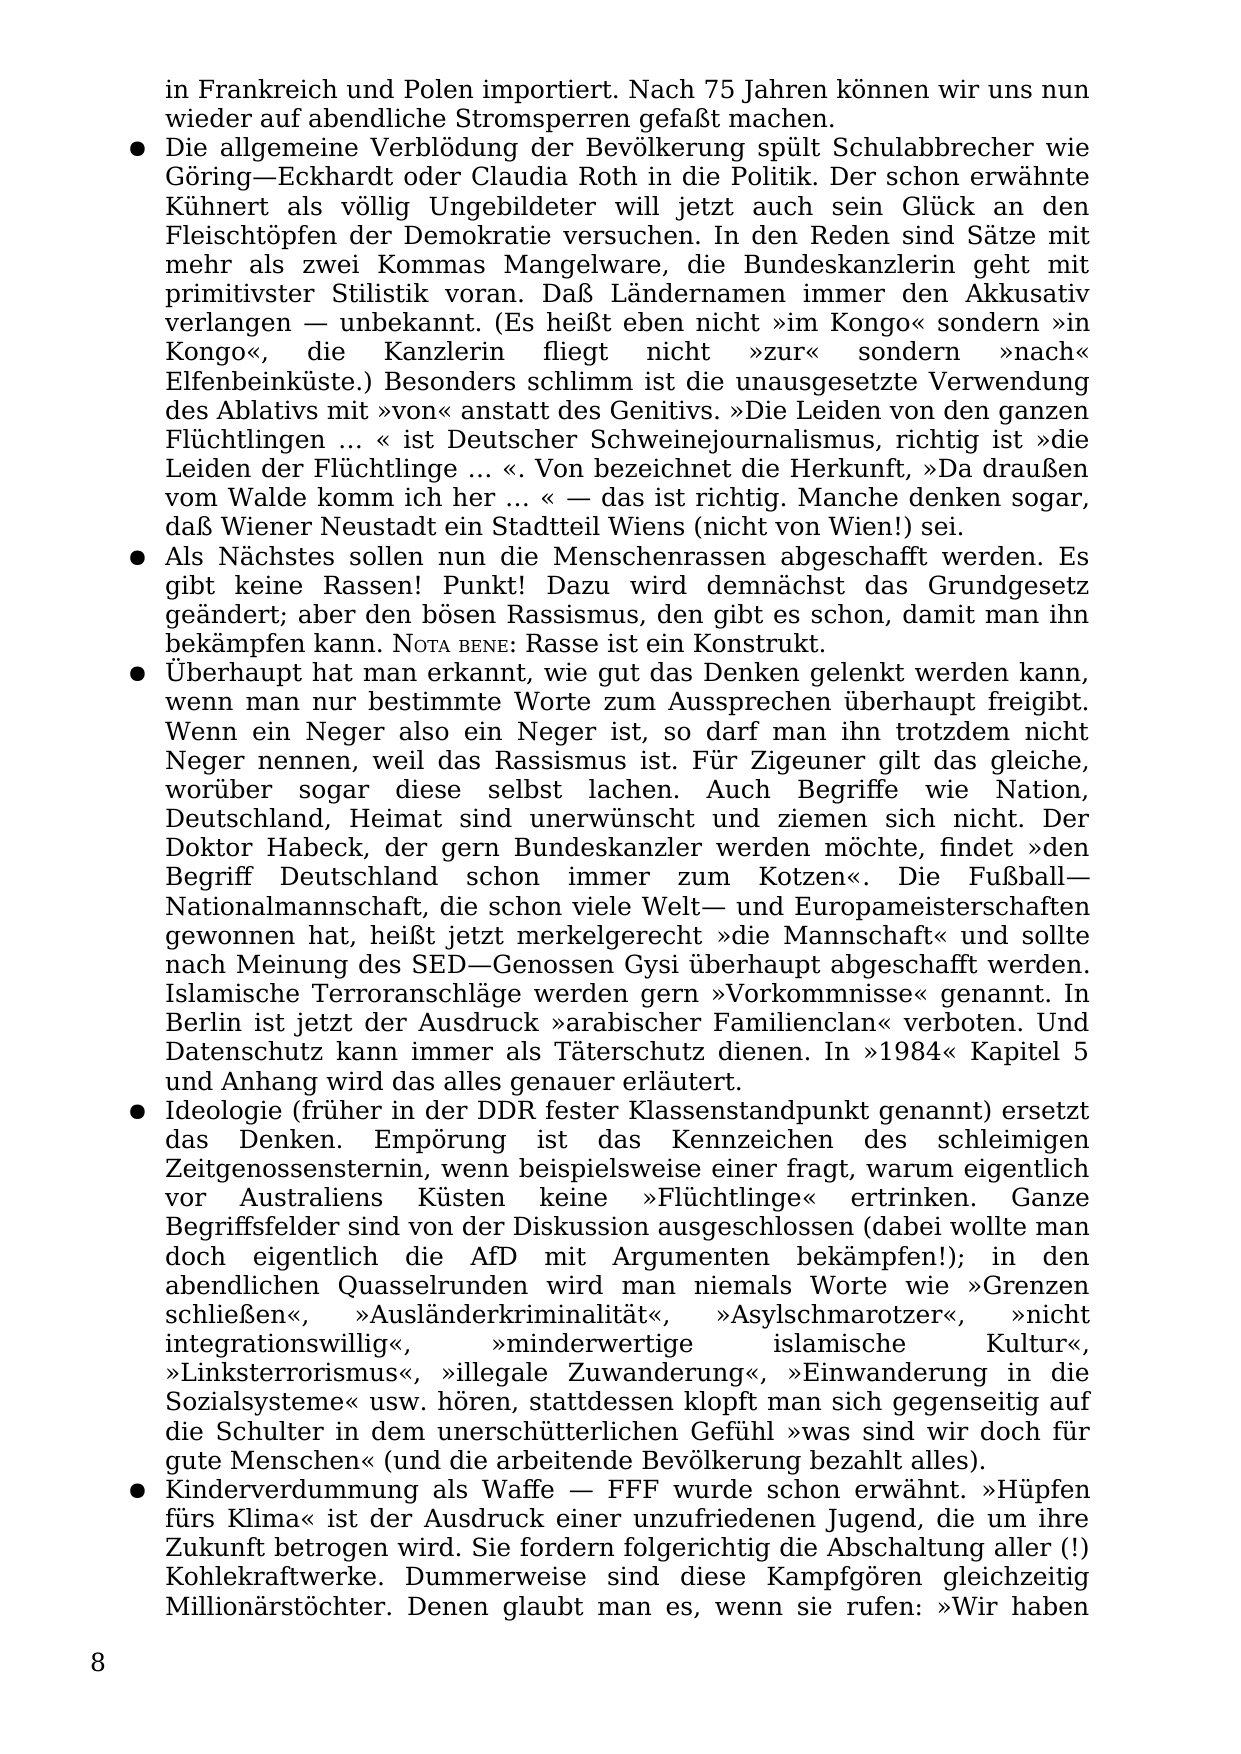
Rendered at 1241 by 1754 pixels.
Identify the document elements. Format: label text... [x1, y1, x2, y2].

list Kinderverdummung als Waffe — FFF wurde schon erwähnt. »Hüpfen fürs Klima« ist der Ausdruck einer unzufriedenen Jugend, die um ihre Zukunft betrogen wird. Sie fordern folgerichtig die Abschaltung aller (!) Kohlekraftwerke. Dummerweise sind diese Kampfgören gleichzeitig Millionärstöchter. Denen glaubt man es, wenn sie rufen: »Wir haben [127, 1475, 1091, 1621]
list Ideologie (früher in der DDR fester Klassenstandpunkt genannt) ersetzt das Denken. Empörung ist das Kennzeichen des schleimigen Zeitgenossensternin, wenn beispielsweise einer fragt, warum eigentlich vor Australiens Küsten keine »Flüchtlinge« ertrinken. Ganze Begriffsfelder sind von der Diskussion ausgeschlossen (dabei wollte man doch eigentlich die AfD mit Argumenten bekämpfen!); in den abendlichen Quasselrunden wird man niemals Worte wie »Grenzen schließen«, »Ausländerkriminalität«, »Asylschmarotzer«, »nicht integrationswillig«, »minderwertige islamische Kultur«, »Linksterrorismus«, »illegale Zuwanderung«, »Einwanderung in die Sozialsysteme« usw. hören, stattdessen klopft man sich gegenseitig auf die Schulter in dem unerschütterlichen Gefühl »was sind wir doch für gute Menschen« (und die arbeitende Bevölkerung bezahlt alles). [127, 1096, 1091, 1475]
list Die allgemeine Verblödung der Bevölkerung spült Schulabbrecher wie Göring—Eckhardt oder Claudia Roth in die Politik. Der schon erwähnte Kühnert als völlig Ungebildeter will jetzt auch sein Glück an den Fleischtöpfen der Demokratie versuchen. In den Reden sind Sätze mit mehr als zwei Kommas Mangelware, die Bundeskanzlerin geht mit primitivster Stilistik voran. Daß Ländernamen immer den Akkusativ verlangen — unbekannt. (Es heißt eben nicht »im Kongo« sondern »in Kongo«, die Kanzlerin fliegt nicht »zur« sondern »nach« Elfenbeinküste.) Besonders schlimm ist die unausgesetzte Verwendung des Ablativs mit »von« anstatt des Genitivs. »Die Leiden von den ganzen Flüchtlingen … « ist Deutscher Schweinejournalismus, richtig ist »die Leiden der Flüchtlinge … «. Von bezeichnet die Herkunft, »Da draußen vom Walde komm ich her … « — das ist richtig. Manche denken sogar, daß Wiener Neustadt ein Stadtteil Wiens (nicht von Wien!) sei. [127, 133, 1091, 542]
list Überhaupt hat man erkannt, wie gut das Denken gelenkt werden kann, wenn man nur bestimmte Worte zum Aussprechen überhaupt freigibt. Wenn ein Neger also ein Neger ist, so darf man ihn trotzdem nicht Neger nennen, weil das Rassismus ist. Für Zigeuner gilt das gleiche, worüber sogar diese selbst lachen. Auch Begriffe wie Nation, Deutschland, Heimat sind unerwünscht und ziemen sich nicht. Der Doktor Habeck, der gern Bundeskanzler werden möchte, findet »den Begriff Deutschland schon immer zum Kotzen«. Die Fußball—Nationalmannschaft, die schon viele Welt— und Europameisterschaften gewonnen hat, heißt jetzt merkelgerecht »die Mannschaft« und sollte nach Meinung des SED—Genossen Gysi überhaupt abgeschafft werden. Islamische Terror­anschläge werden gern »Vorkommnisse« genannt. In Berlin ist jetzt der Ausdruck »arabischer Familienclan« verboten. Und Datenschutz kann immer als Täterschutz dienen. In »1984« Kapitel 5 und Anhang wird das alles genauer erläutert. [127, 658, 1091, 1096]
list in Frankreich und Polen importiert. Nach 75 Jahren können wir uns nun wieder auf abendliche Stromsperren gefaßt machen. [127, 75, 1091, 133]
list Als Nächstes sollen nun die Menschenrassen abgeschafft werden. Es gibt keine Rassen! Punkt! Dazu wird demnächst das Grundgesetz geändert; aber den bösen Rassismus, den gibt es schon, damit man ihn bekämpfen kann. Nota bene: Rasse ist ein Konstrukt. [127, 542, 1091, 658]
